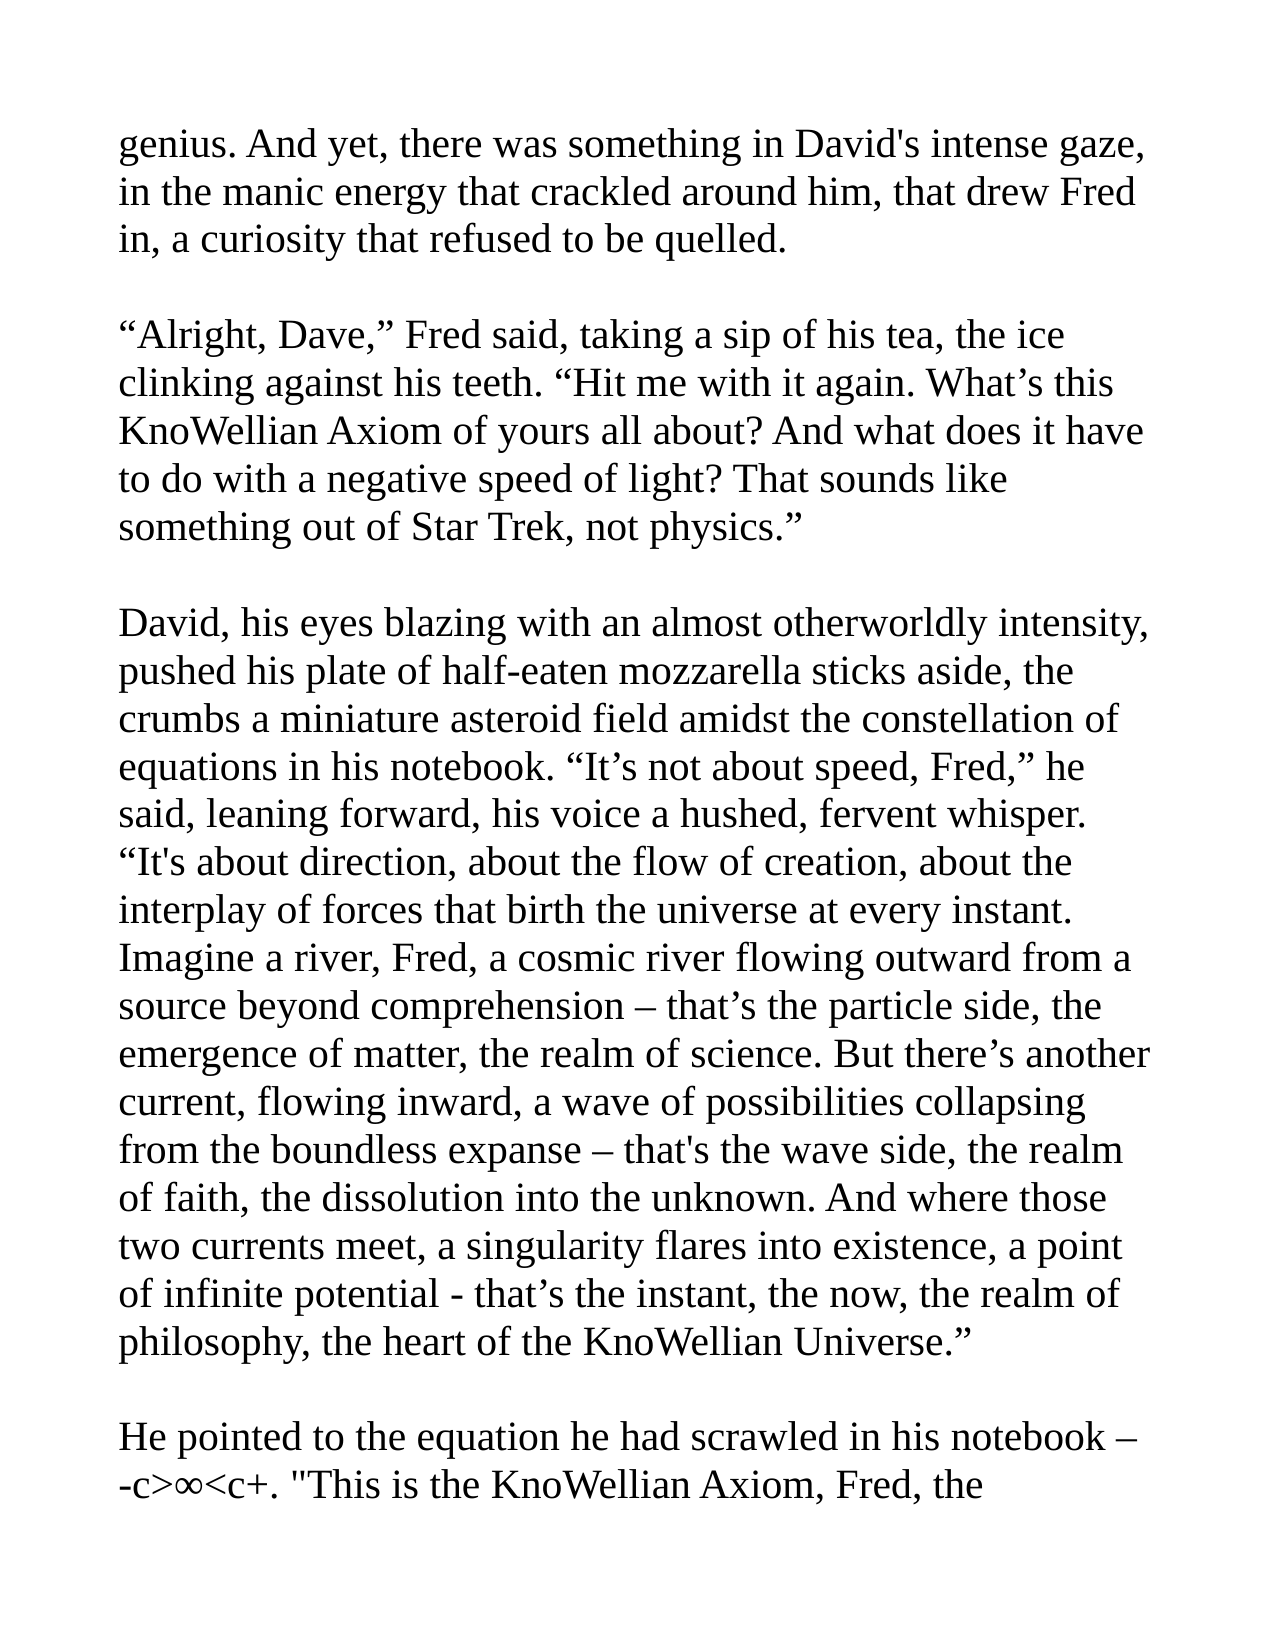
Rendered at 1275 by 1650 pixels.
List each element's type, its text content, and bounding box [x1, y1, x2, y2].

text He pointed to the equation he had scrawled in his notebook – -c>∞<c+. "This is the KnoWellian Axiom, Fred, the [118, 1412, 1157, 1508]
text genius. And yet, there was something in David's intense gaze, in the manic energy that crackled around him, that drew Fred in, a curiosity that refused to be quelled. [118, 118, 1157, 262]
text David, his eyes blazing with an almost otherworldly intensity, pushed his plate of half-eaten mozzarella sticks aside, the crumbs a miniature asteroid field amidst the constellation of equations in his notebook. “It’s not about speed, Fred,” he said, leaning forward, his voice a hushed, fervent whisper. “It's about direction, about the flow of creation, about the interplay of forces that birth the universe at every instant. Imagine a river, Fred, a cosmic river flowing outward from a source beyond comprehension – that’s the particle side, the emergence of matter, the realm of science. But there’s another current, flowing inward, a wave of possibilities collapsing from the boundless expanse – that's the wave side, the realm of faith, the dissolution into the unknown. And where those two currents meet, a singularity flares into existence, a point of infinite potential - that’s the instant, the now, the realm of philosophy, the heart of the KnoWellian Universe.” [118, 597, 1157, 1364]
text “Alright, Dave,” Fred said, taking a sip of his tea, the ice clinking against his teeth. “Hit me with it again. What’s this KnoWellian Axiom of yours all about? And what does it have to do with a negative speed of light? That sounds like something out of Star Trek, not physics.” [118, 310, 1157, 549]
